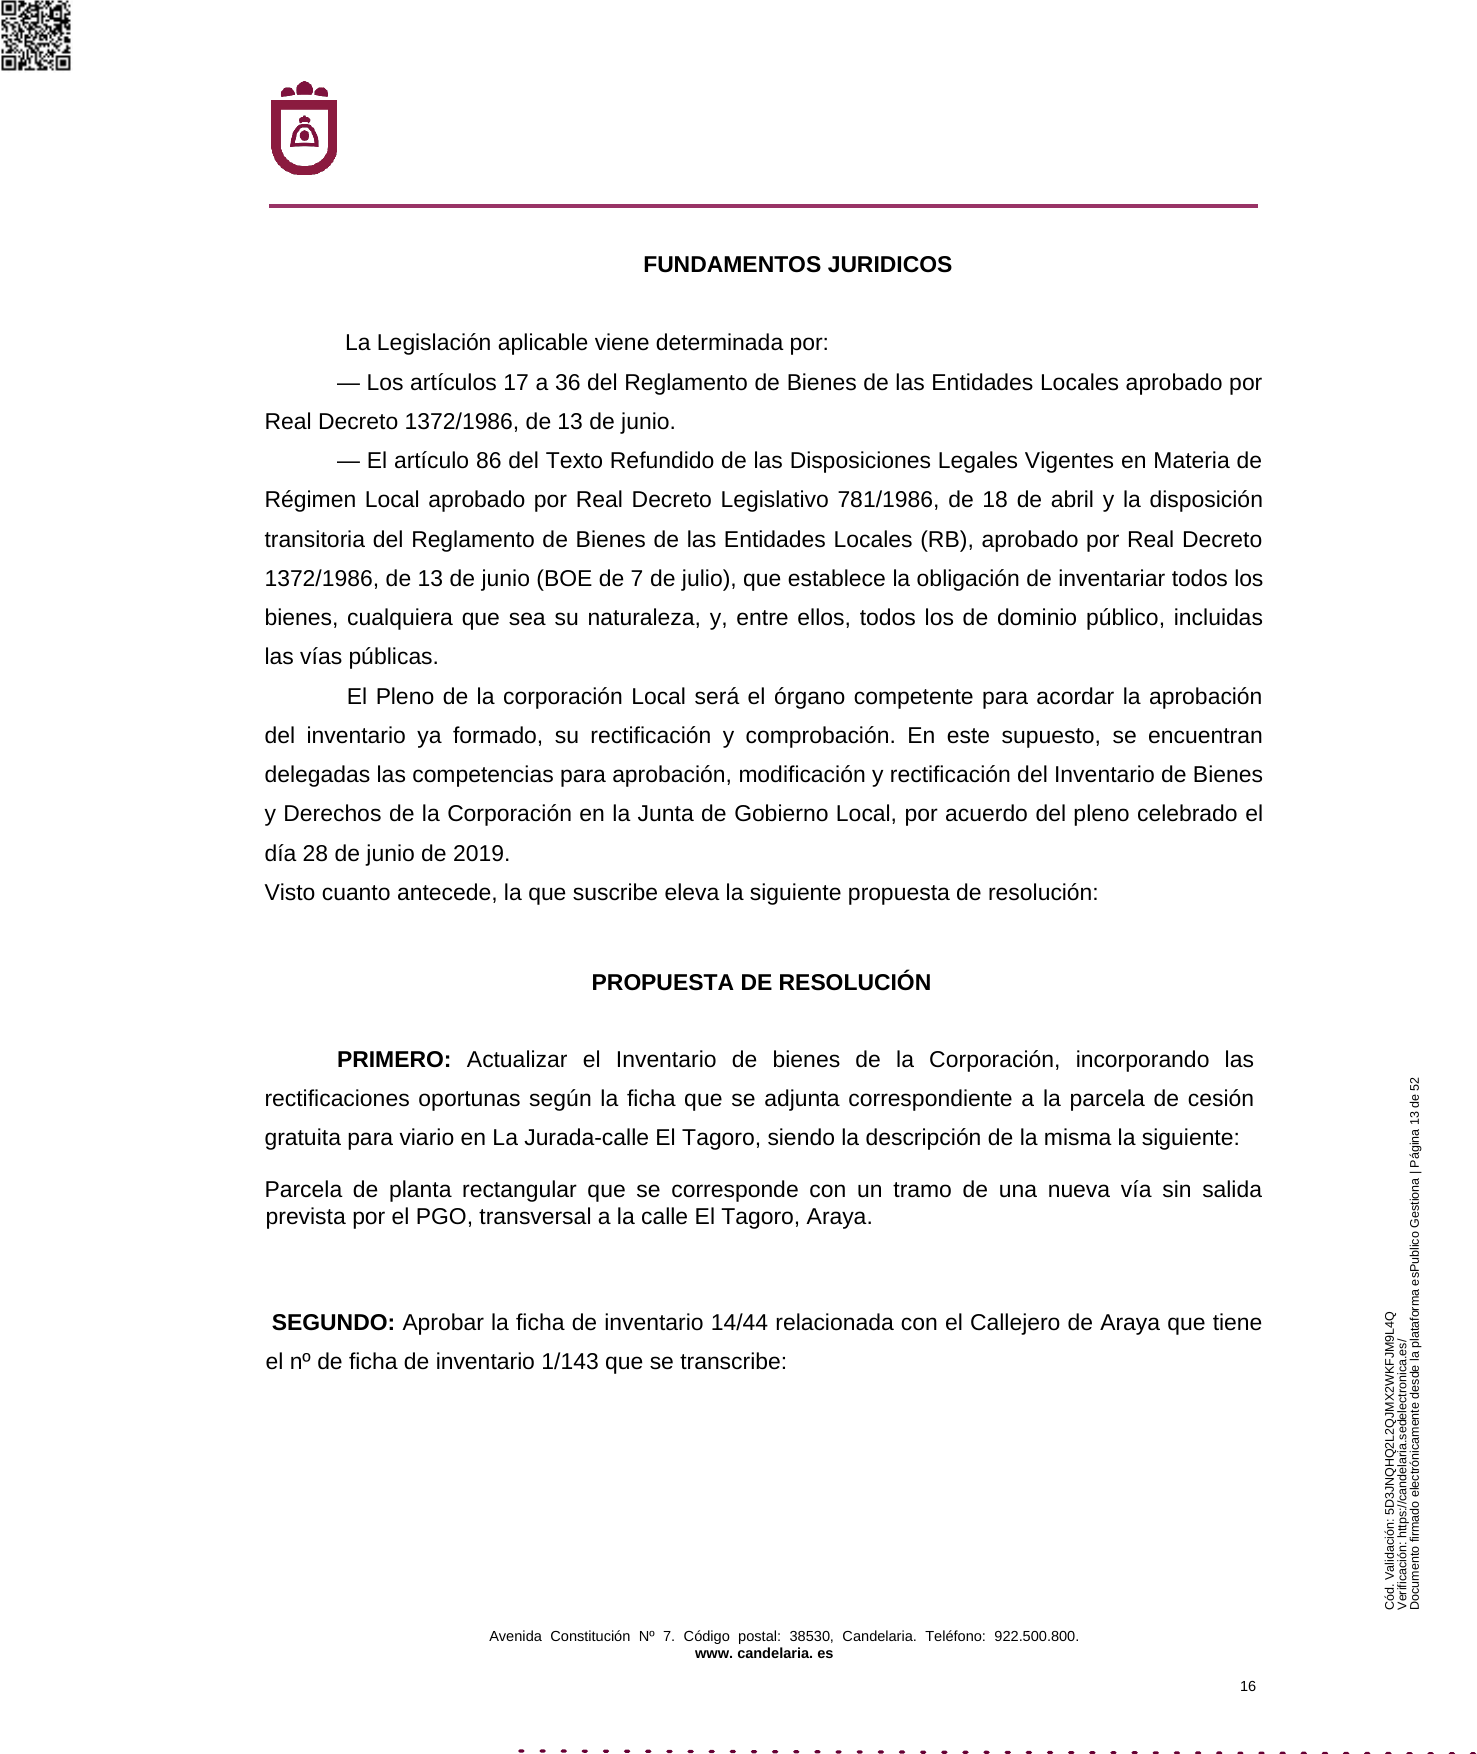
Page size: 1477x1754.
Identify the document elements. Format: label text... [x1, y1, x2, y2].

text PRIMERO: Actualizar el Inventario de bienes de la Corporación, incorporando las rectificaciones oportunas según la ficha que se adjunta correspondiente a la parcela de cesión gratuita para viario en La Jurada-calle El Tagoro, siendo la descripción de la misma la siguiente: [264, 1046, 1255, 1151]
text El Pleno de la corporación Local será el órgano competente para acordar la aprobación del inventario ya formado, su rectificación y comprobación. En este supuesto, se encuentran delegadas las competencias para aprobación, modificación y rectificación del Inventario de Bienes y Derechos de la Corporación en la Junta de Gobierno Local, por acuerdo del pleno celebrado el día 28 de junio de 2019. [264, 683, 1264, 866]
text Visto cuanto antecede, la que suscribe eleva la siguiente propuesta de resolución: [264, 879, 1264, 906]
subtitle PROPUESTA DE RESOLUCIÓN [333, 968, 1196, 995]
text La Legislación aplicable viene determinada por: [338, 329, 1264, 356]
text SEGUNDO: Aprobar la ficha de inventario 14/44 relacionada con el Callejero de Araya que tiene el nº de ficha de inventario 1/143 que se transcribe: [264, 1309, 1264, 1375]
text — El artículo 86 del Texto Refundido de las Disposiciones Legales Vigentes en Materia de Régimen Local aprobado por Real Decreto Legislativo 781/1986, de 18 de abril y la disposición transitoria del Reglamento de Bienes de las Entidades Locales (RB), aprobado por Real Decreto 1372/1986, de 13 de junio (BOE de 7 de julio), que establece la obligación de inventariar todos los bienes, cualquiera que sea su naturaleza, y, entre ellos, todos los de dominio público, incluidas las vías públicas. [264, 447, 1264, 669]
subtitle FUNDAMENTOS JURIDICOS [333, 251, 1269, 278]
text Parcela de planta rectangular que se corresponde con un tramo de una nueva vía sin salida prevista por el PGO, transversal a la calle El Tagoro, Araya. [264, 1176, 1264, 1229]
text — Los artículos 17 a 36 del Reglamento de Bienes de las Entidades Locales aprobado por Real Decreto 1372/1986, de 13 de junio. [264, 368, 1264, 434]
